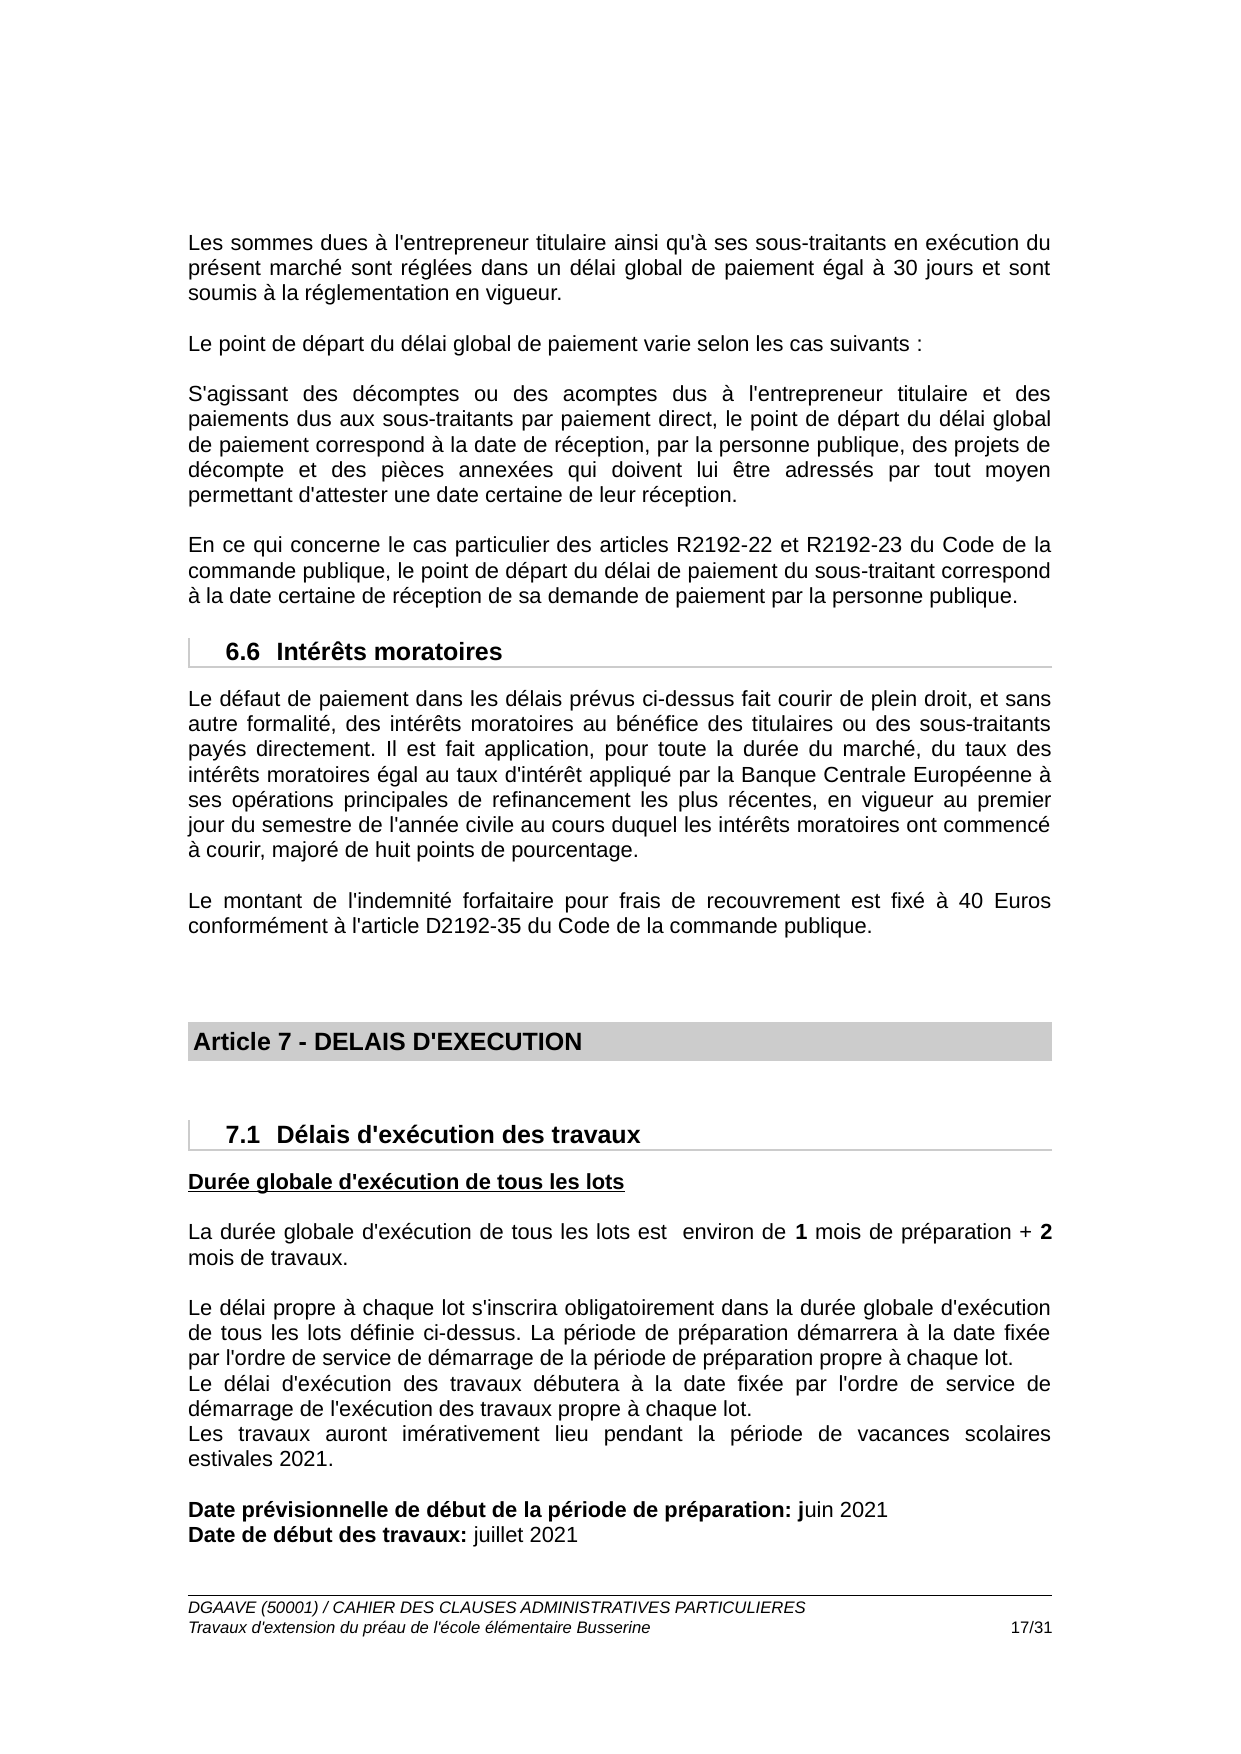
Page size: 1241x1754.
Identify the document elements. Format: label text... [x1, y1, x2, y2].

subtitle DELAIS D'EXECUTION [190, 1025, 1050, 1059]
text Le délai propre à chaque lot s'inscrira obligatoirement dans la durée globale d'exécution de tous les lots définie ci-dessus. La période de préparation démarrera à la date fixée par l'ordre de service de démarrage de la période de préparation propre à chaque lot. [188, 1295, 1052, 1370]
text Durée globale d'exécution de tous les lots [188, 1169, 1052, 1194]
subtitle Délais d'exécution des travaux [190, 1120, 1052, 1149]
text Le délai d'exécution des travaux débutera à la date fixée par l'ordre de service de démarrage de l'exécution des travaux propre à chaque lot. [188, 1370, 1052, 1421]
text En ce qui concerne le cas particulier des articles R2192-22 et R2192-23 du Code de la commande publique, le point de départ du délai de paiement du sous-traitant correspond à la date certaine de réception de sa demande de paiement par la personne publique. [188, 532, 1052, 608]
text Les travaux auront imérativement lieu pendant la période de vacances scolaires estivales 2021. [188, 1421, 1052, 1471]
text Date prévisionnelle de début de la période de préparation: juin 2021 [188, 1496, 1052, 1522]
text La durée globale d'exécution de tous les lots est environ de 1 mois de préparation + 2 mois de travaux. [188, 1219, 1052, 1269]
text Les sommes dues à l'entrepreneur titulaire ainsi qu'à ses sous-traitants en exécution du présent marché sont réglées dans un délai global de paiement égal à 30 jours et sont soumis à la réglementation en vigueur. [188, 230, 1052, 305]
text Le montant de l'indemnité forfaitaire pour frais de recouvrement est fixé à 40 Euros conformément à l'article D2192-35 du Code de la commande publique. [188, 888, 1052, 938]
subtitle Intérêts moratoires [188, 637, 1052, 666]
text S'agissant des décomptes ou des acomptes dus à l'entrepreneur titulaire et des paiements dus aux sous-traitants par paiement direct, le point de départ du délai global de paiement correspond à la date de réception, par la personne publique, des projets de décompte et des pièces annexées qui doivent lui être adressés par tout moyen permettant d'attester une date certaine de leur réception. [188, 381, 1052, 507]
text Date de début des travaux: juillet 2021 [188, 1522, 1052, 1547]
text Le point de départ du délai global de paiement varie selon les cas suivants : [188, 331, 1052, 356]
text Le défaut de paiement dans les délais prévus ci-dessus fait courir de plein droit, et sans autre formalité, des intérêts moratoires au bénéfice des titulaires ou des sous-traitants payés directement. Il est fait application, pour toute la durée du marché, du taux des intérêts moratoires égal au taux d'intérêt appliqué par la Banque Centrale Européenne à ses opérations principales de refinancement les plus récentes, en vigueur au premier jour du semestre de l'année civile au cours duquel les intérêts moratoires ont commencé à courir, majoré de huit points de pourcentage. [188, 686, 1052, 862]
